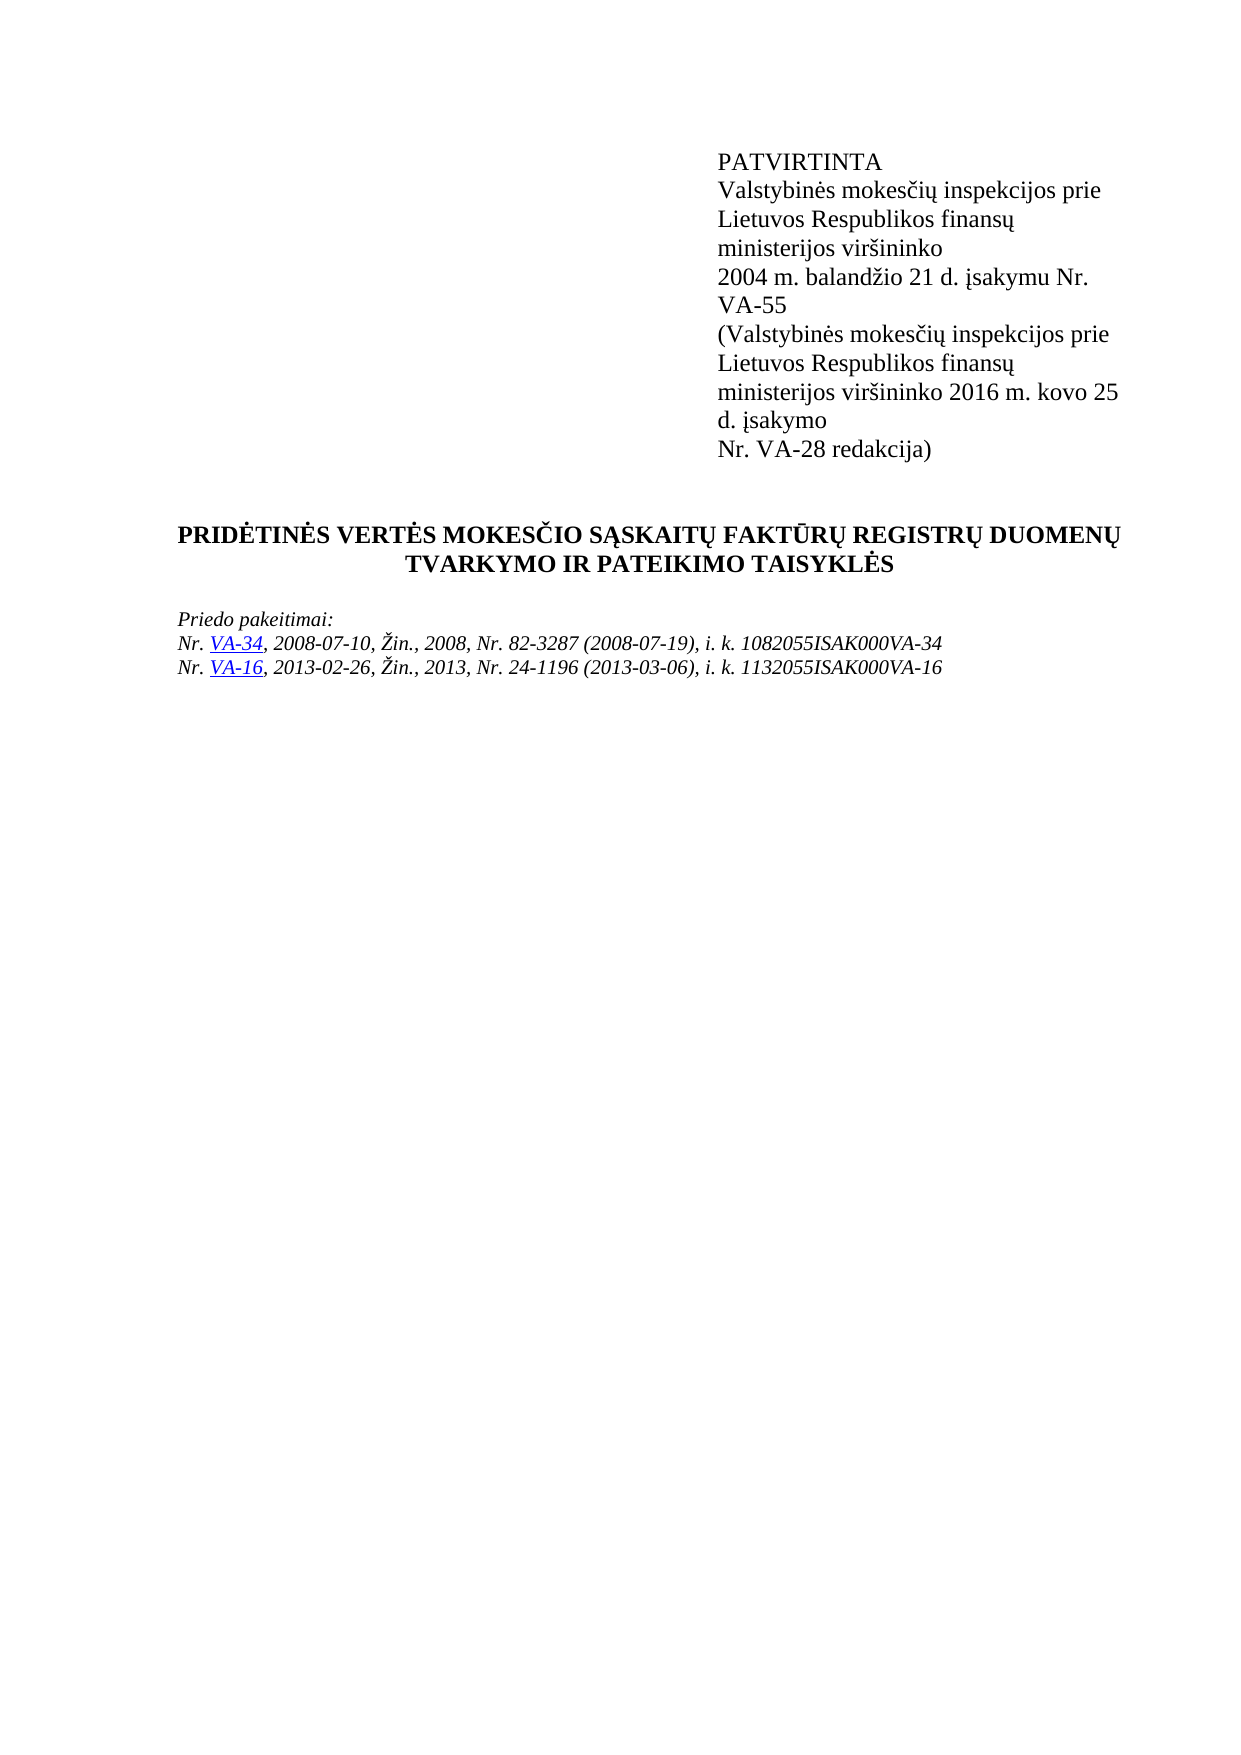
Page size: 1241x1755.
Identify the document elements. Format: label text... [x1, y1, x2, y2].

text (Valstybinės mokesčių inspekcijos prie Lietuvos Respublikos finansų ministerijos viršininko 2016 m. kovo 25 d. įsakymo [717, 319, 1122, 434]
text 2004 m. balandžio 21 d. įsakymu Nr. VA-55 [717, 262, 1122, 319]
text PATVIRTINTA [717, 147, 1122, 176]
text PRIDĖTINĖS VERTĖS MOKESČIO SĄSKAITŲ FAKTŪRŲ REGISTRŲ DUOMENŲ TVARKYMO IR PATEIKIMO TAISYKLĖS [177, 521, 1122, 578]
text Nr. VA-16, 2013-02-26, Žin., 2013, Nr. 24-1196 (2013-03-06), i. k. 1132055ISAK000VA-16 [177, 655, 1122, 679]
text Valstybinės mokesčių inspekcijos prie Lietuvos Respublikos finansų ministerijos viršininko [717, 176, 1122, 262]
text Nr. VA-28 redakcija) [717, 434, 1122, 463]
text Nr. VA-34, 2008-07-10, Žin., 2008, Nr. 82-3287 (2008-07-19), i. k. 1082055ISAK000VA-34 [177, 631, 1122, 655]
text Priedo pakeitimai: [177, 607, 1122, 631]
